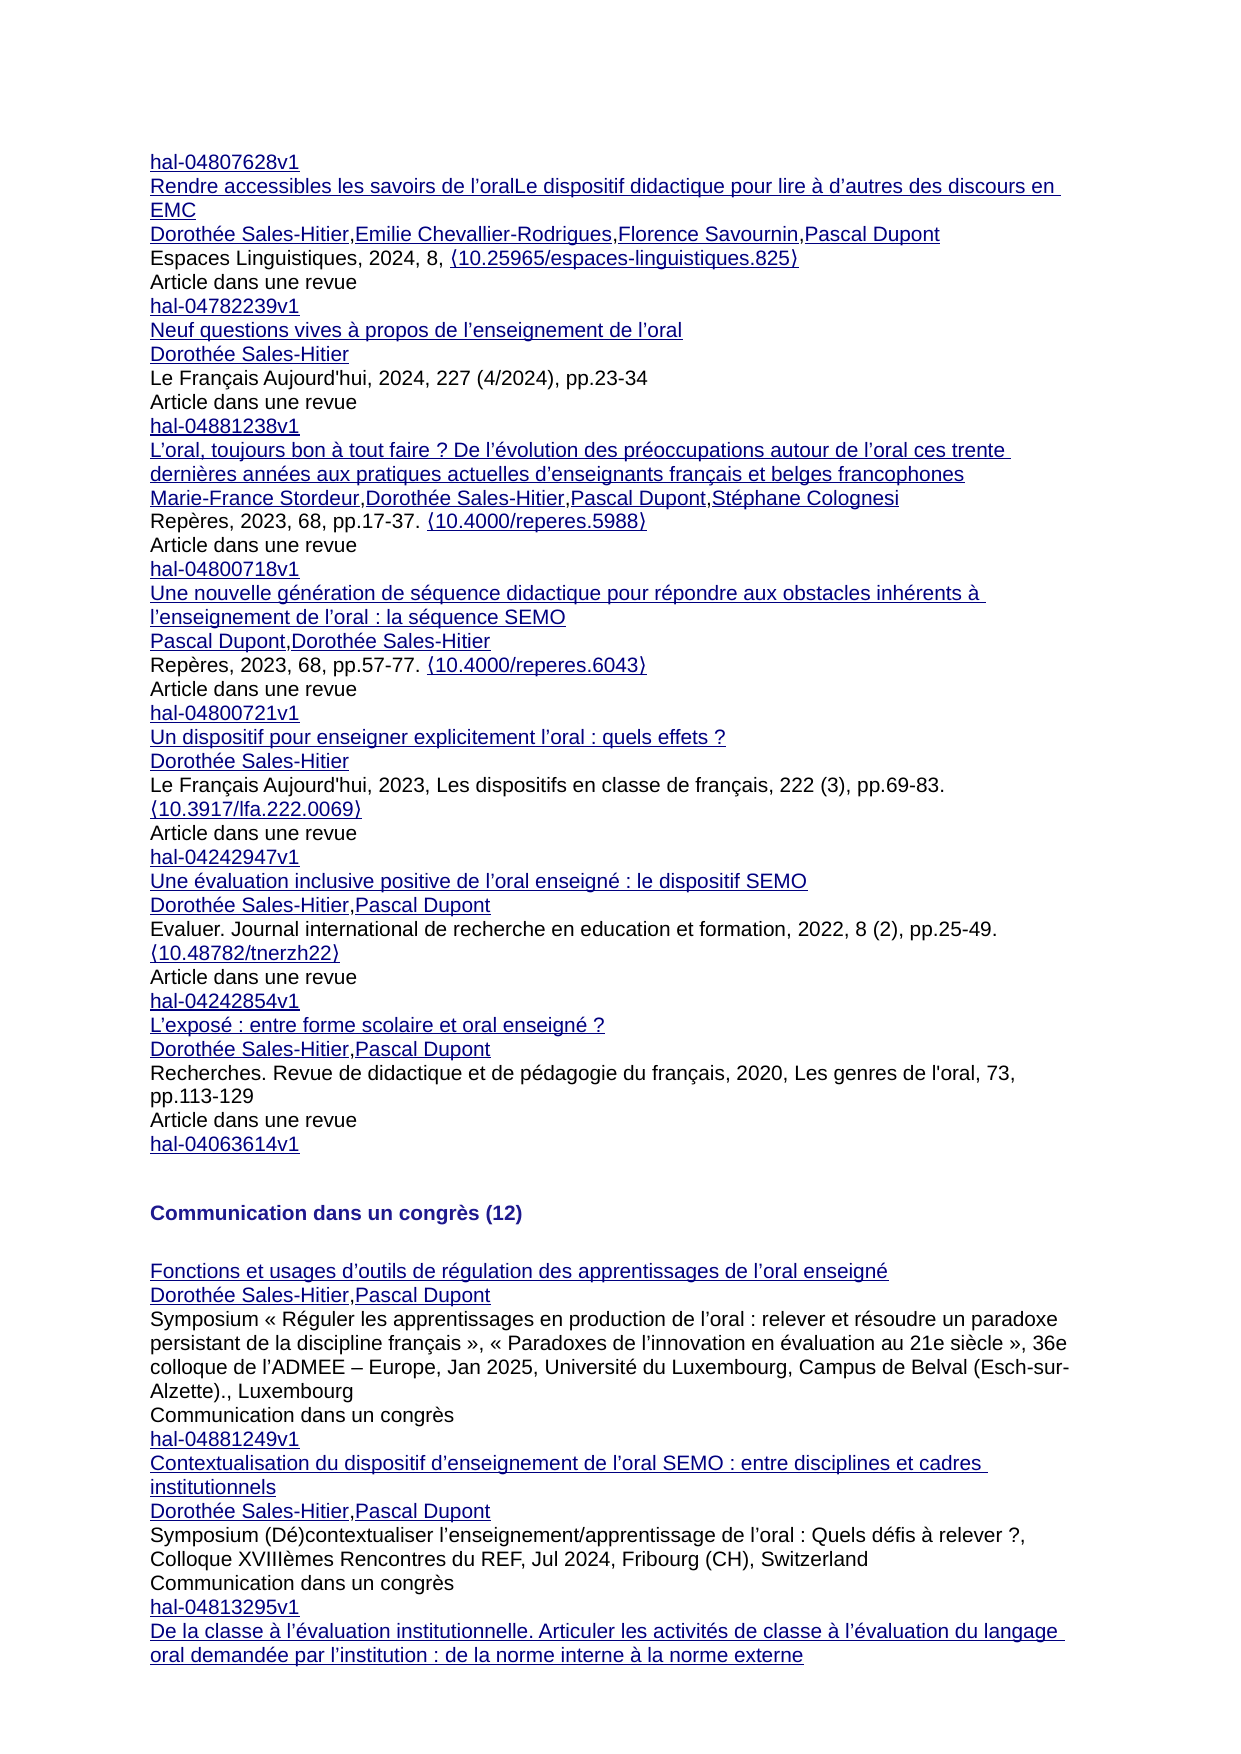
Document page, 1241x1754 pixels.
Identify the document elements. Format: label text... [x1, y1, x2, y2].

table_cell Une évaluation inclusive positive de l’oral enseigné : le dispositif SEMO Dorothée Sales-Hitier,Pascal Dupont Evaluer. Journal international de recherche en education et formation, 2022, 8 (2), pp.25-49. ⟨10.48782/tnerzh22⟩ Article dans une revue hal-04242854v1 [150, 869, 1090, 1012]
table_cell hal-04807628v1 [150, 150, 1090, 174]
table_cell Neuf questions vives à propos de l’enseignement de l’oral Dorothée Sales-Hitier Le Français Aujourd'hui, 2024, 227 (4/2024), pp.23-34 Article dans une revue hal-04881238v1 [150, 318, 1090, 437]
table_cell Une nouvelle génération de séquence didactique pour répondre aux obstacles inhérents à l’enseignement de l’oral : la séquence SEMO Pascal Dupont,Dorothée Sales-Hitier Repères, 2023, 68, pp.57-77. ⟨10.4000/reperes.6043⟩ Article dans une revue hal-04800721v1 [150, 581, 1090, 725]
table_cell L’oral, toujours bon à tout faire ? De l’évolution des préoccupations autour de l’oral ces trente dernières années aux pratiques actuelles d’enseignants français et belges francophones Marie-France Stordeur,Dorothée Sales-Hitier,Pascal Dupont,Stéphane Colognesi Repères, 2023, 68, pp.17-37. ⟨10.4000/reperes.5988⟩ Article dans une revue hal-04800718v1 [150, 438, 1090, 581]
table_cell Rendre accessibles les savoirs de l’oralLe dispositif didactique pour lire à d’autres des discours en EMC Dorothée Sales-Hitier,Emilie Chevallier-Rodrigues,Florence Savournin,Pascal Dupont Espaces Linguistiques, 2024, 8, ⟨10.25965/espaces-linguistiques.825⟩ Article dans une revue hal-04782239v1 [150, 174, 1090, 318]
table_cell Un dispositif pour enseigner explicitement l’oral : quels effets ? Dorothée Sales-Hitier Le Français Aujourd'hui, 2023, Les dispositifs en classe de français, 222 (3), pp.69-83. ⟨10.3917/lfa.222.0069⟩ Article dans une revue hal-04242947v1 [150, 725, 1090, 869]
table_cell De la classe à l’évaluation institutionnelle. Articuler les activités de classe à l’évaluation du langage oral demandée par l’institution : de la norme interne à la norme externe [150, 1619, 1090, 1667]
table_cell L’exposé : entre forme scolaire et oral enseigné ? Dorothée Sales-Hitier,Pascal Dupont Recherches. Revue de didactique et de pédagogie du français, 2020, Les genres de l'oral, 73, pp.113-129 Article dans une revue hal-04063614v1 [150, 1013, 1090, 1156]
subtitle Communication dans un congrès (12) [150, 1201, 1090, 1225]
table_cell Contextualisation du dispositif d’enseignement de l’oral SEMO : entre disciplines et cadres institutionnels Dorothée Sales-Hitier,Pascal Dupont Symposium (Dé)contextualiser l’enseignement/apprentissage de l’oral : Quels défis à relever ?, Colloque XVIIIèmes Rencontres du REF, Jul 2024, Fribourg (CH), Switzerland Communication dans un congrès hal-04813295v1 [150, 1451, 1090, 1619]
table_header Fonctions et usages d’outils de régulation des apprentissages de l’oral enseigné Dorothée Sales-Hitier,Pascal Dupont Symposium « Réguler les apprentissages en production de l’oral : relever et résoudre un paradoxe persistant de la discipline français », « Paradoxes de l’innovation en évaluation au 21e siècle », 36e colloque de l’ADMEE – Europe, Jan 2025, Université du Luxembourg, Campus de Belval (Esch-sur-Alzette)., Luxembourg Communication dans un congrès hal-04881249v1 [150, 1259, 1090, 1451]
